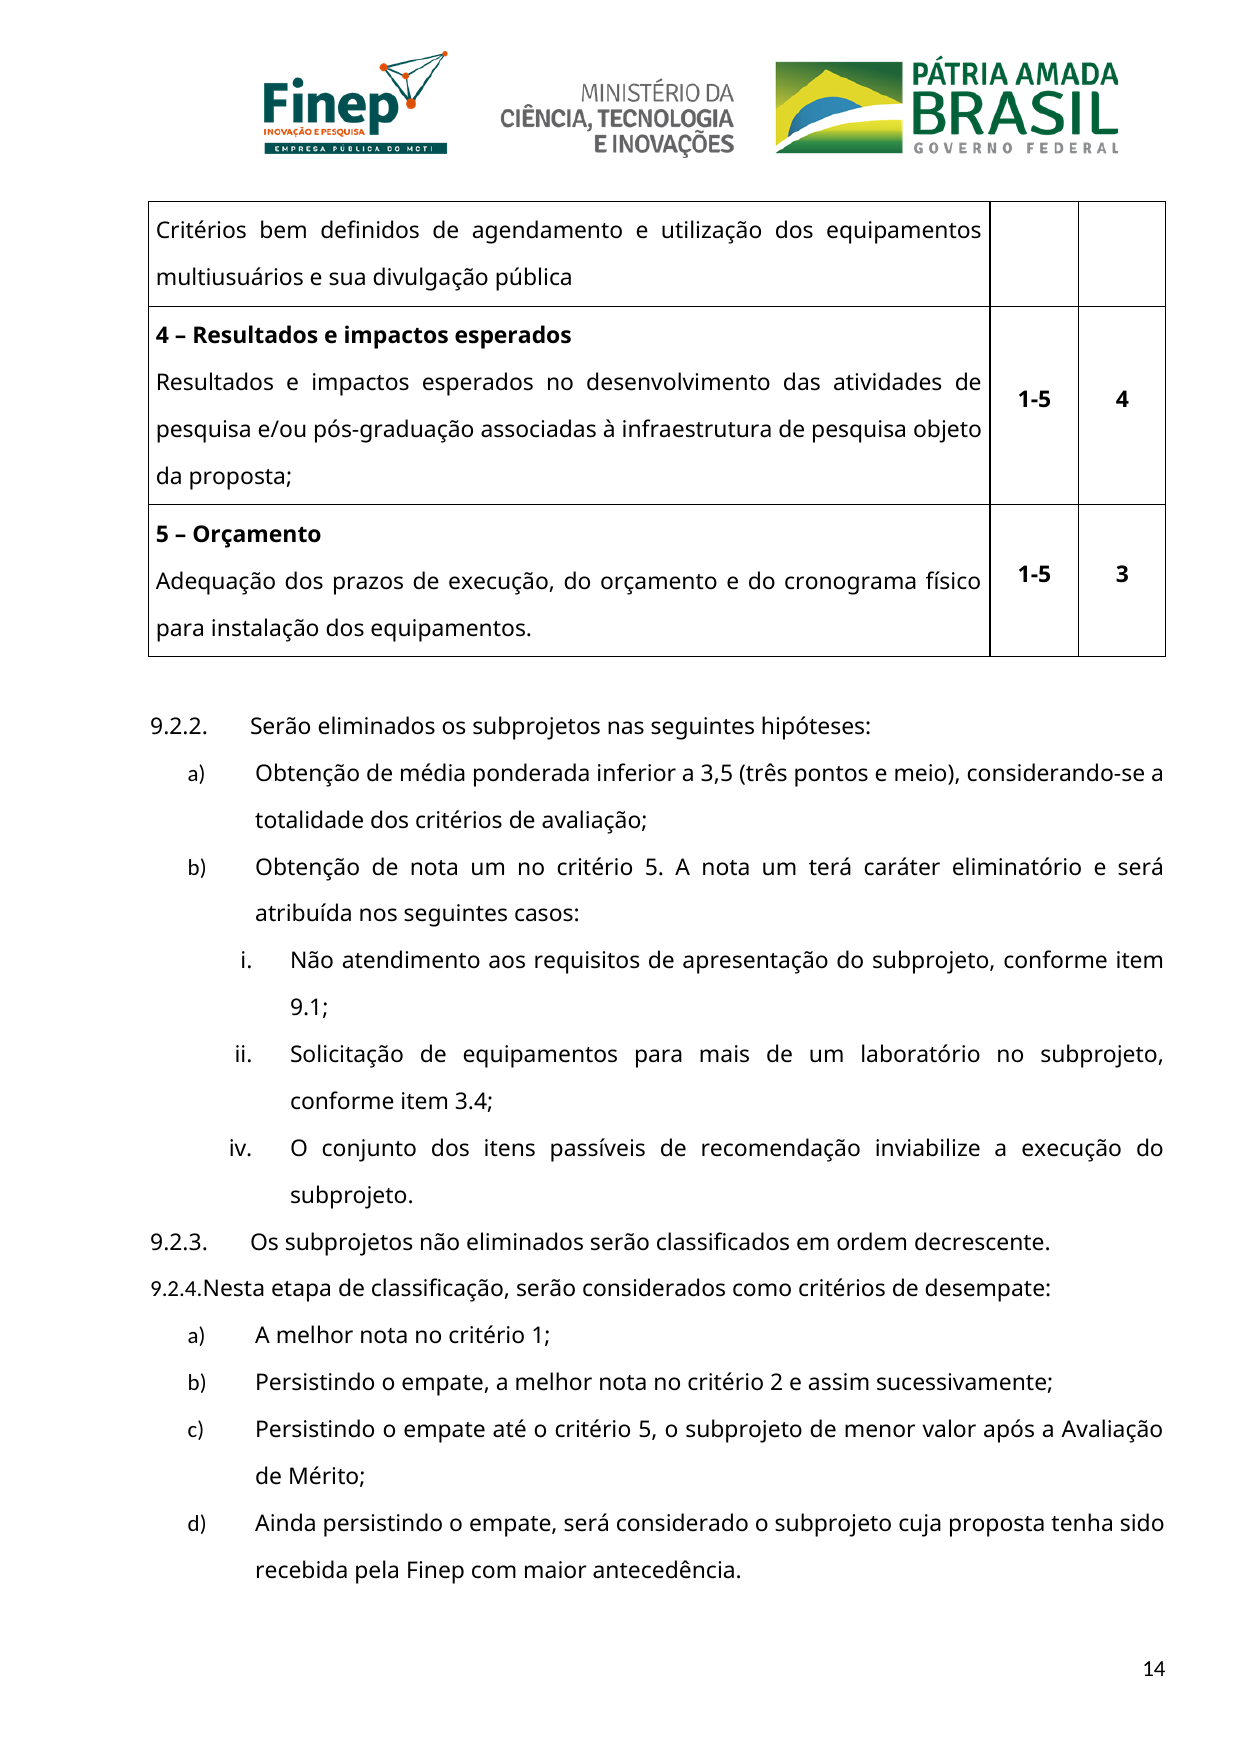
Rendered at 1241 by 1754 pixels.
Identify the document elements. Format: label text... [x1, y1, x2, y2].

list A melhor nota no critério 1; [187, 1319, 1165, 1351]
list Persistindo o empate, a melhor nota no critério 2 e assim sucessivamente; [187, 1366, 1165, 1397]
table_cell 5 – Orçamento Adequação dos prazos de execução, do orçamento e do cronograma físico para instalação dos equipamentos. [149, 505, 989, 656]
list Ainda persistindo o empate, será considerado o subprojeto cuja proposta tenha sido recebida pela Finep com maior antecedência. [187, 1507, 1165, 1585]
table_cell [991, 202, 1078, 306]
table_cell 1-5 [991, 505, 1078, 656]
list Persistindo o empate até o critério 5, o subprojeto de menor valor após a Avaliação de Mérito; [187, 1413, 1165, 1491]
list Os subprojetos não eliminados serão classificados em ordem decrescente. [150, 1226, 1165, 1257]
table_cell [1079, 202, 1165, 306]
list Solicitação de equipamentos para mais de um laboratório no subprojeto, conforme item 3.4; [252, 1038, 1165, 1116]
list Não atendimento aos requisitos de apresentação do subprojeto, conforme item 9.1; [252, 944, 1165, 1022]
list Obtenção de média ponderada inferior a 3,5 (três pontos e meio), considerando-se a totalidade dos critérios de avaliação; [187, 757, 1165, 835]
list O conjunto dos itens passíveis de recomendação inviabilize a execução do subprojeto. [252, 1132, 1165, 1210]
list Nesta etapa de classificação, serão considerados como critérios de desempate: [150, 1272, 1165, 1304]
list Obtenção de nota um no critério 5. A nota um terá caráter eliminatório e será atribuída nos seguintes casos: [187, 851, 1165, 929]
table_cell Critérios bem definidos de agendamento e utilização dos equipamentos multiusuários e sua divulgação pública [149, 202, 989, 306]
table_cell 4 – Resultados e impactos esperados Resultados e impactos esperados no desenvolvimento das atividades de pesquisa e/ou pós-graduação associadas à infraestrutura de pesquisa objeto da proposta; [149, 307, 989, 504]
list Serão eliminados os subprojetos nas seguintes hipóteses: [150, 710, 1165, 741]
table_cell 1-5 [991, 307, 1078, 504]
table_cell 3 [1079, 505, 1165, 656]
table_cell 4 [1079, 307, 1165, 504]
